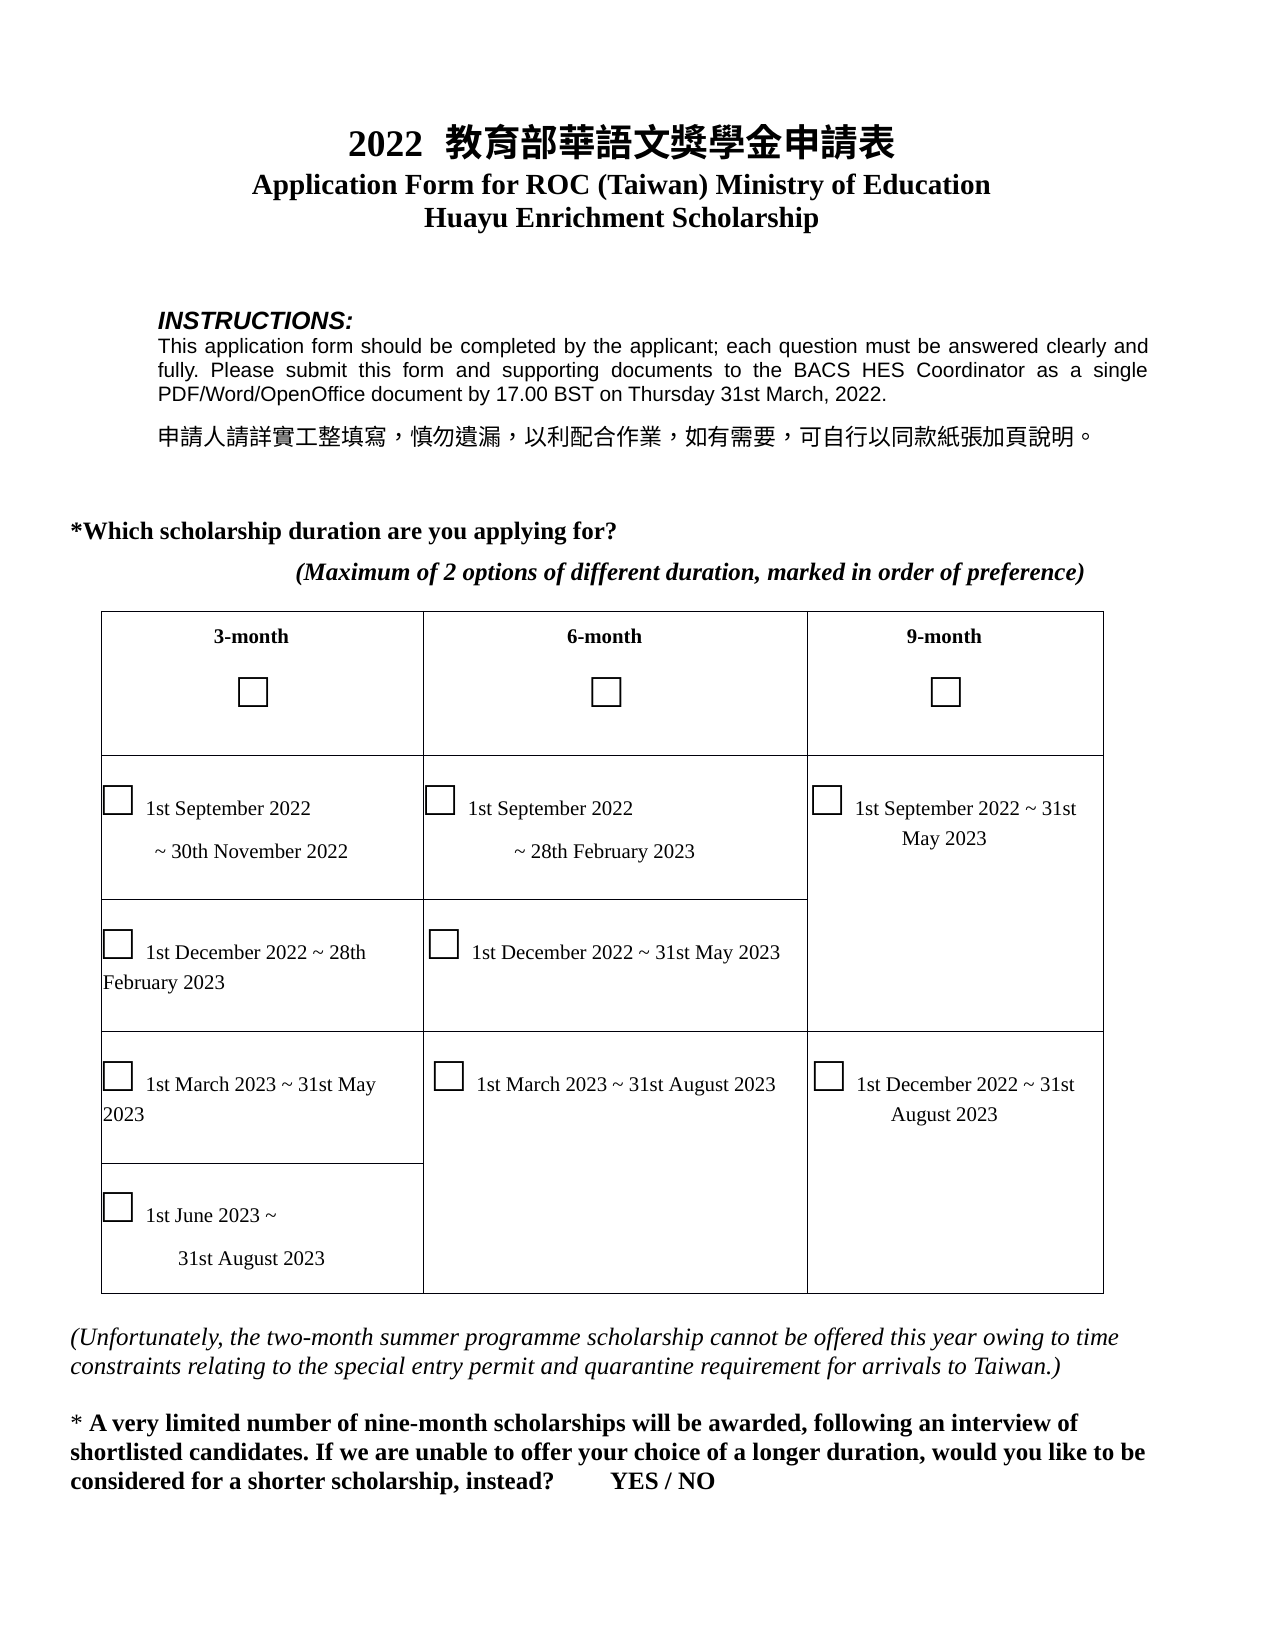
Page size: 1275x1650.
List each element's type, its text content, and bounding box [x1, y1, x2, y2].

text 申請人請詳實工整填寫，慎勿遺漏，以利配合作業，如有需要，可自行以同款紙張加頁說明。 [158, 419, 1150, 452]
table_cell □ 1st September 2022 ~ 30th November 2022 [102, 756, 423, 899]
text (Unfortunately, the two-month summer programme scholarship cannot be offered this year owing to time constraints relating to the special entry permit and quarantine requirement for arrivals to Taiwan.) [70, 1322, 1173, 1380]
table_cell □ 1st June 2023 ~ 31st August 2023 [102, 1164, 423, 1292]
text Application Form for ROC (Taiwan) Ministry of Education [70, 167, 1173, 201]
table_cell □ 1st September 2022 ~ 28th February 2023 [424, 756, 807, 899]
text * A very limited number of nine-month scholarships will be awarded, following an interview of shortlisted candidates. If we are unable to offer your choice of a longer duration, would you like to be considered for a shorter scholarship, instead? YES / NO [70, 1408, 1173, 1495]
table_cell □ 1st March 2023 ~ 31st May 2023 [102, 1032, 423, 1162]
text *Which scholarship duration are you applying for? [70, 516, 1173, 544]
table_cell □ 1st December 2022 ~ 31st August 2023 [808, 1032, 1103, 1292]
table_cell □ 1st March 2023 ~ 31st August 2023 [424, 1032, 807, 1292]
text (Maximum of 2 options of different duration, marked in order of preference) [220, 557, 1173, 586]
table_header 9-month □ [808, 612, 1103, 755]
table_cell □ 1st September 2022 ~ 31st May 2023 [808, 756, 1103, 1031]
table_header 3-month □ [102, 612, 423, 755]
table_header 6-month □ [424, 612, 807, 755]
text Huayu Enrichment Scholarship [70, 201, 1173, 234]
text INSTRUCTIONS: [158, 306, 1150, 334]
text This application form should be completed by the applicant; each question must be answered clearly and fully. Please submit this form and supporting documents to the BACS HES Coordinator as a single PDF/Word/OpenOffice document by 17.00 BST on Thursday 31st March, 2022. [158, 334, 1150, 406]
table_cell □ 1st December 2022 ~ 31st May 2023 [424, 900, 807, 1031]
table_cell □ 1st December 2022 ~ 28th February 2023 [102, 900, 423, 1031]
text 2022 教育部華語文獎學金申請表 [70, 112, 1173, 167]
